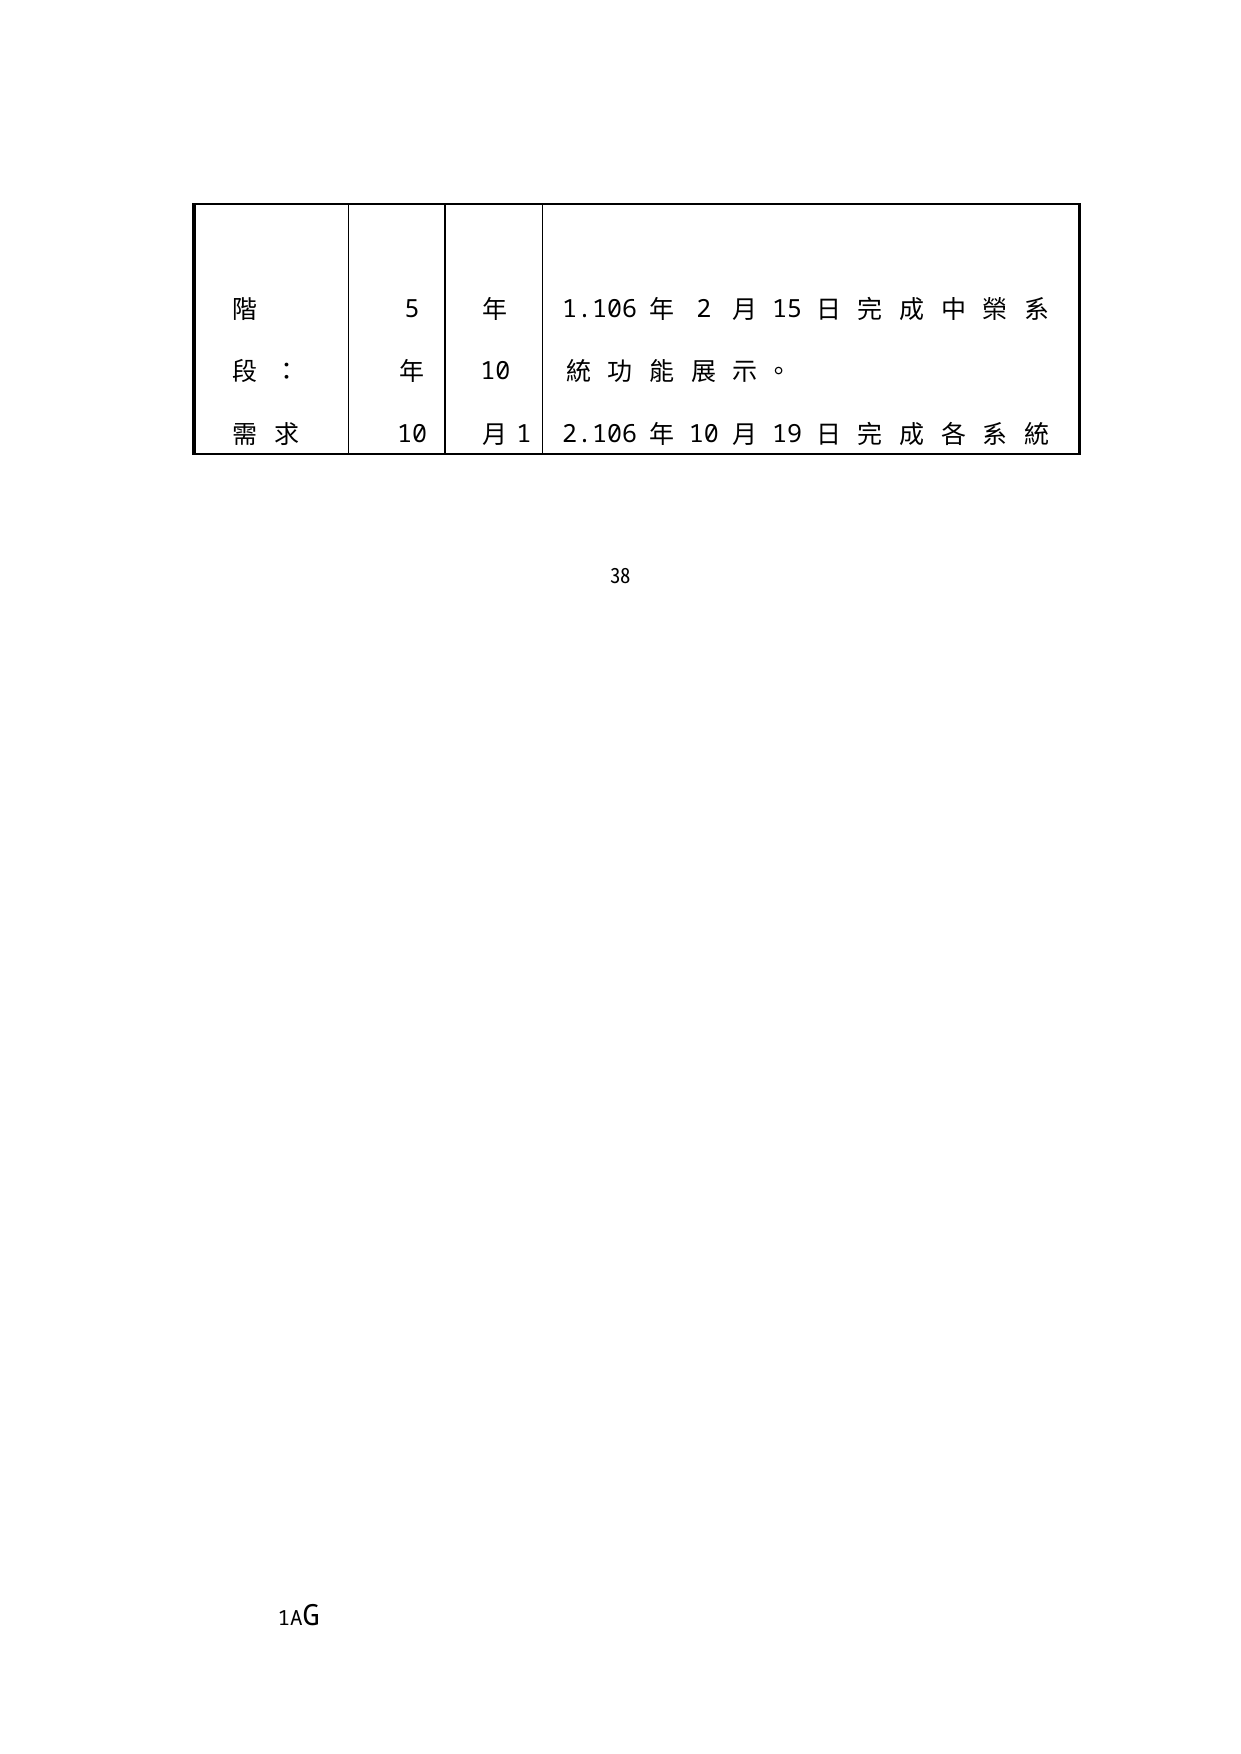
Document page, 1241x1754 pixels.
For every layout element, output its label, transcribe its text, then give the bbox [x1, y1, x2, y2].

table_cell 年10月1 [446, 205, 542, 453]
table_cell 5年10 [349, 205, 444, 453]
table_cell 1.106年2月15日完成中榮系統功能展示。 2.106年10月19日完成各系統 [543, 205, 1078, 453]
table_cell 階段：需求 [196, 205, 348, 453]
